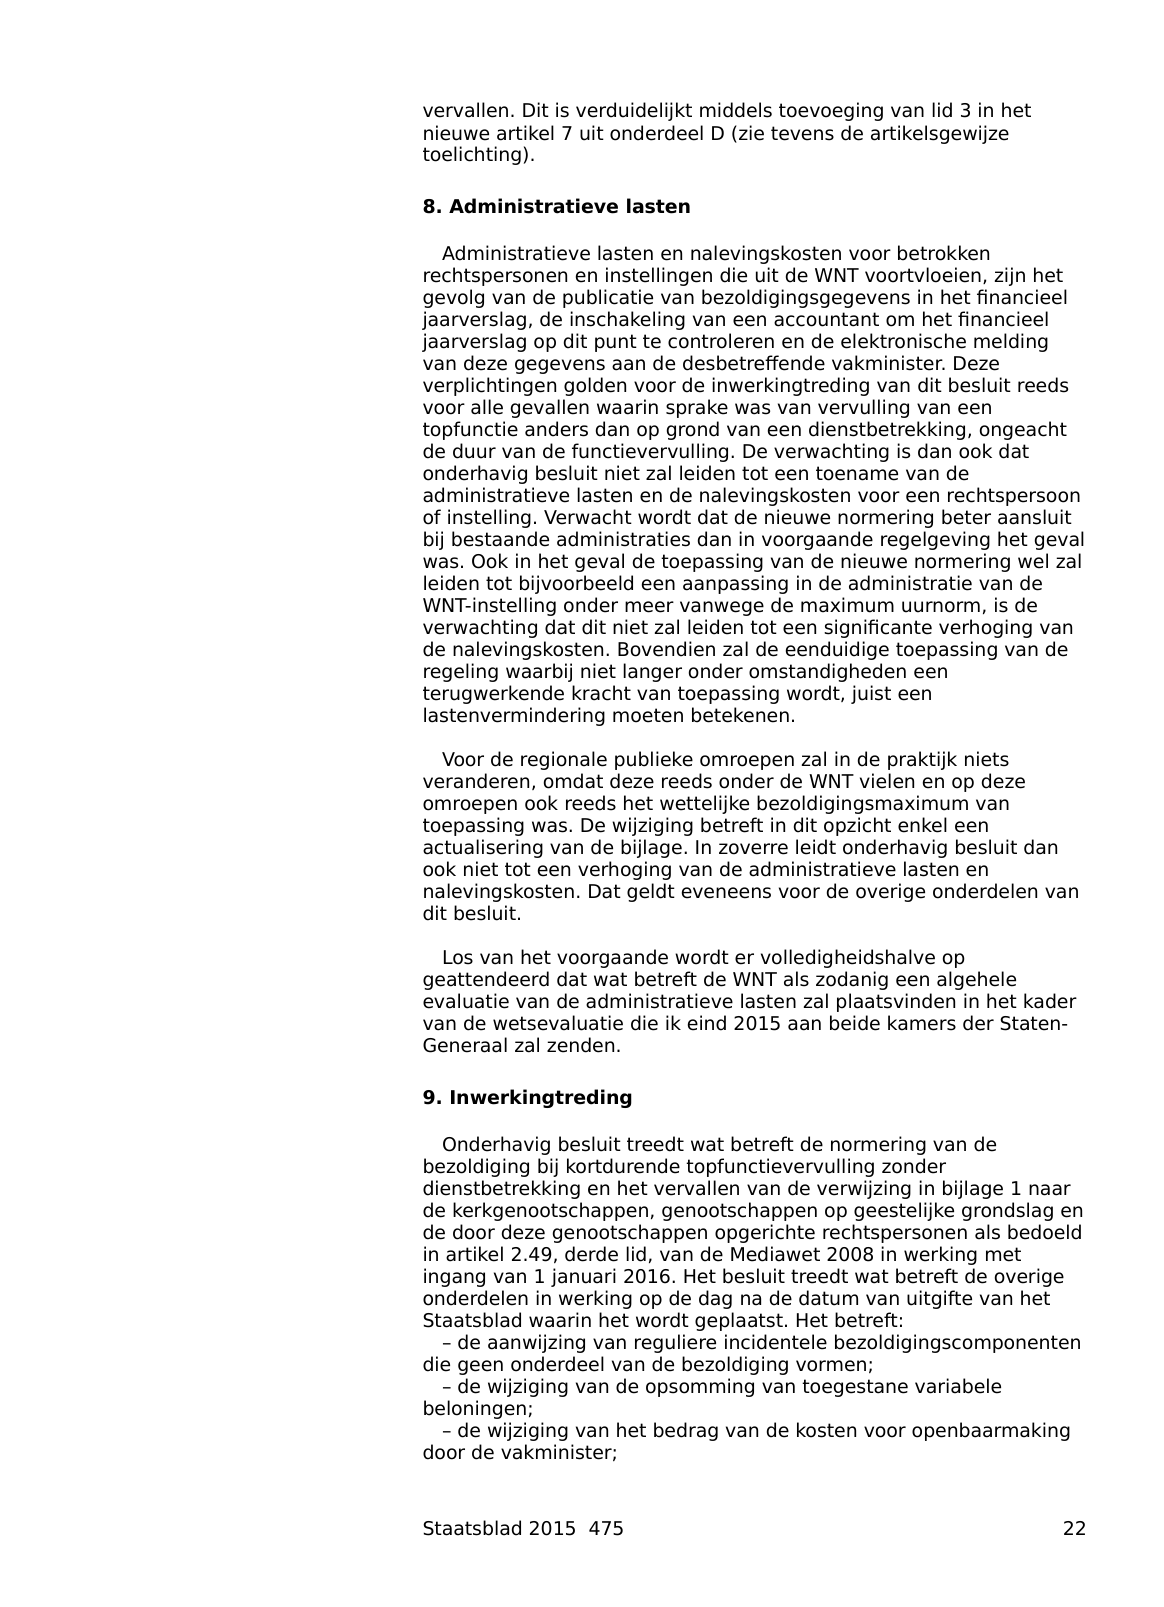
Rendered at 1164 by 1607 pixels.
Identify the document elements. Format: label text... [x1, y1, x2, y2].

subtitle 9. Inwerkingtreding [422, 1087, 1087, 1109]
text Onderhavig besluit treedt wat betreft de normering van de bezoldiging bij kortdurende topfunctievervulling zonder dienstbetrekking en het vervallen van de verwijzing in bijlage 1 naar de kerkgenootschappen, genootschappen op geestelijke grondslag en de door deze genootschappen opgerichte rechtspersonen als bedoeld in artikel 2.49, derde lid, van de Mediawet 2008 in werking met ingang van 1 januari 2016. Het besluit treedt wat betreft de overige onderdelen in werking op de dag na de datum van uitgifte van het Staatsblad waarin het wordt geplaatst. Het betreft: [422, 1134, 1087, 1332]
text Voor de regionale publieke omroepen zal in de praktijk niets veranderen, omdat deze reeds onder de WNT vielen en op deze omroepen ook reeds het wettelijke bezoldigingsmaximum van toepassing was. De wijziging betreft in dit opzicht enkel een actualisering van de bijlage. In zoverre leidt onderhavig besluit dan ook niet tot een verhoging van de administratieve lasten en nalevingskosten. Dat geldt eveneens voor de overige onderdelen van dit besluit. [422, 749, 1087, 925]
text Administratieve lasten en nalevingskosten voor betrokken rechtspersonen en instellingen die uit de WNT voortvloeien, zijn het gevolg van de publicatie van bezoldigingsgegevens in het financieel jaarverslag, de inschakeling van een accountant om het financieel jaarverslag op dit punt te controleren en de elektronische melding van deze gegevens aan de desbetreffende vakminister. Deze verplichtingen golden voor de inwerkingtreding van dit besluit reeds voor alle gevallen waarin sprake was van vervulling van een topfunctie anders dan op grond van een dienstbetrekking, ongeacht de duur van de functievervulling. De verwachting is dan ook dat onderhavig besluit niet zal leiden tot een toename van de administratieve lasten en de nalevingskosten voor een rechtspersoon of instelling. Verwacht wordt dat de nieuwe normering beter aansluit bij bestaande administraties dan in voorgaande regelgeving het geval was. Ook in het geval de toepassing van de nieuwe normering wel zal leiden tot bijvoorbeeld een aanpassing in de administratie van de WNT-instelling onder meer vanwege de maximum uurnorm, is de verwachting dat dit niet zal leiden tot een significante verhoging van de nalevingskosten. Bovendien zal de eenduidige toepassing van de regeling waarbij niet langer onder omstandigheden een terugwerkende kracht van toepassing wordt, juist een lastenvermindering moeten betekenen. [422, 243, 1087, 727]
text – de wijziging van het bedrag van de kosten voor openbaarmaking door de vakminister; [422, 1420, 1087, 1464]
text Los van het voorgaande wordt er volledigheidshalve op geattendeerd dat wat betreft de WNT als zodanig een algehele evaluatie van de administratieve lasten zal plaatsvinden in het kader van de wetsevaluatie die ik eind 2015 aan beide kamers der Staten-Generaal zal zenden. [422, 947, 1087, 1057]
subtitle 8. Administratieve lasten [422, 196, 1087, 218]
text – de aanwijzing van reguliere incidentele bezoldigingscomponenten die geen onderdeel van de bezoldiging vormen; [422, 1332, 1087, 1376]
text – de wijziging van de opsomming van toegestane variabele beloningen; [422, 1376, 1087, 1420]
text vervallen. Dit is verduidelijkt middels toevoeging van lid 3 in het nieuwe artikel 7 uit onderdeel D (zie tevens de artikelsgewijze toelichting). [422, 100, 1087, 166]
